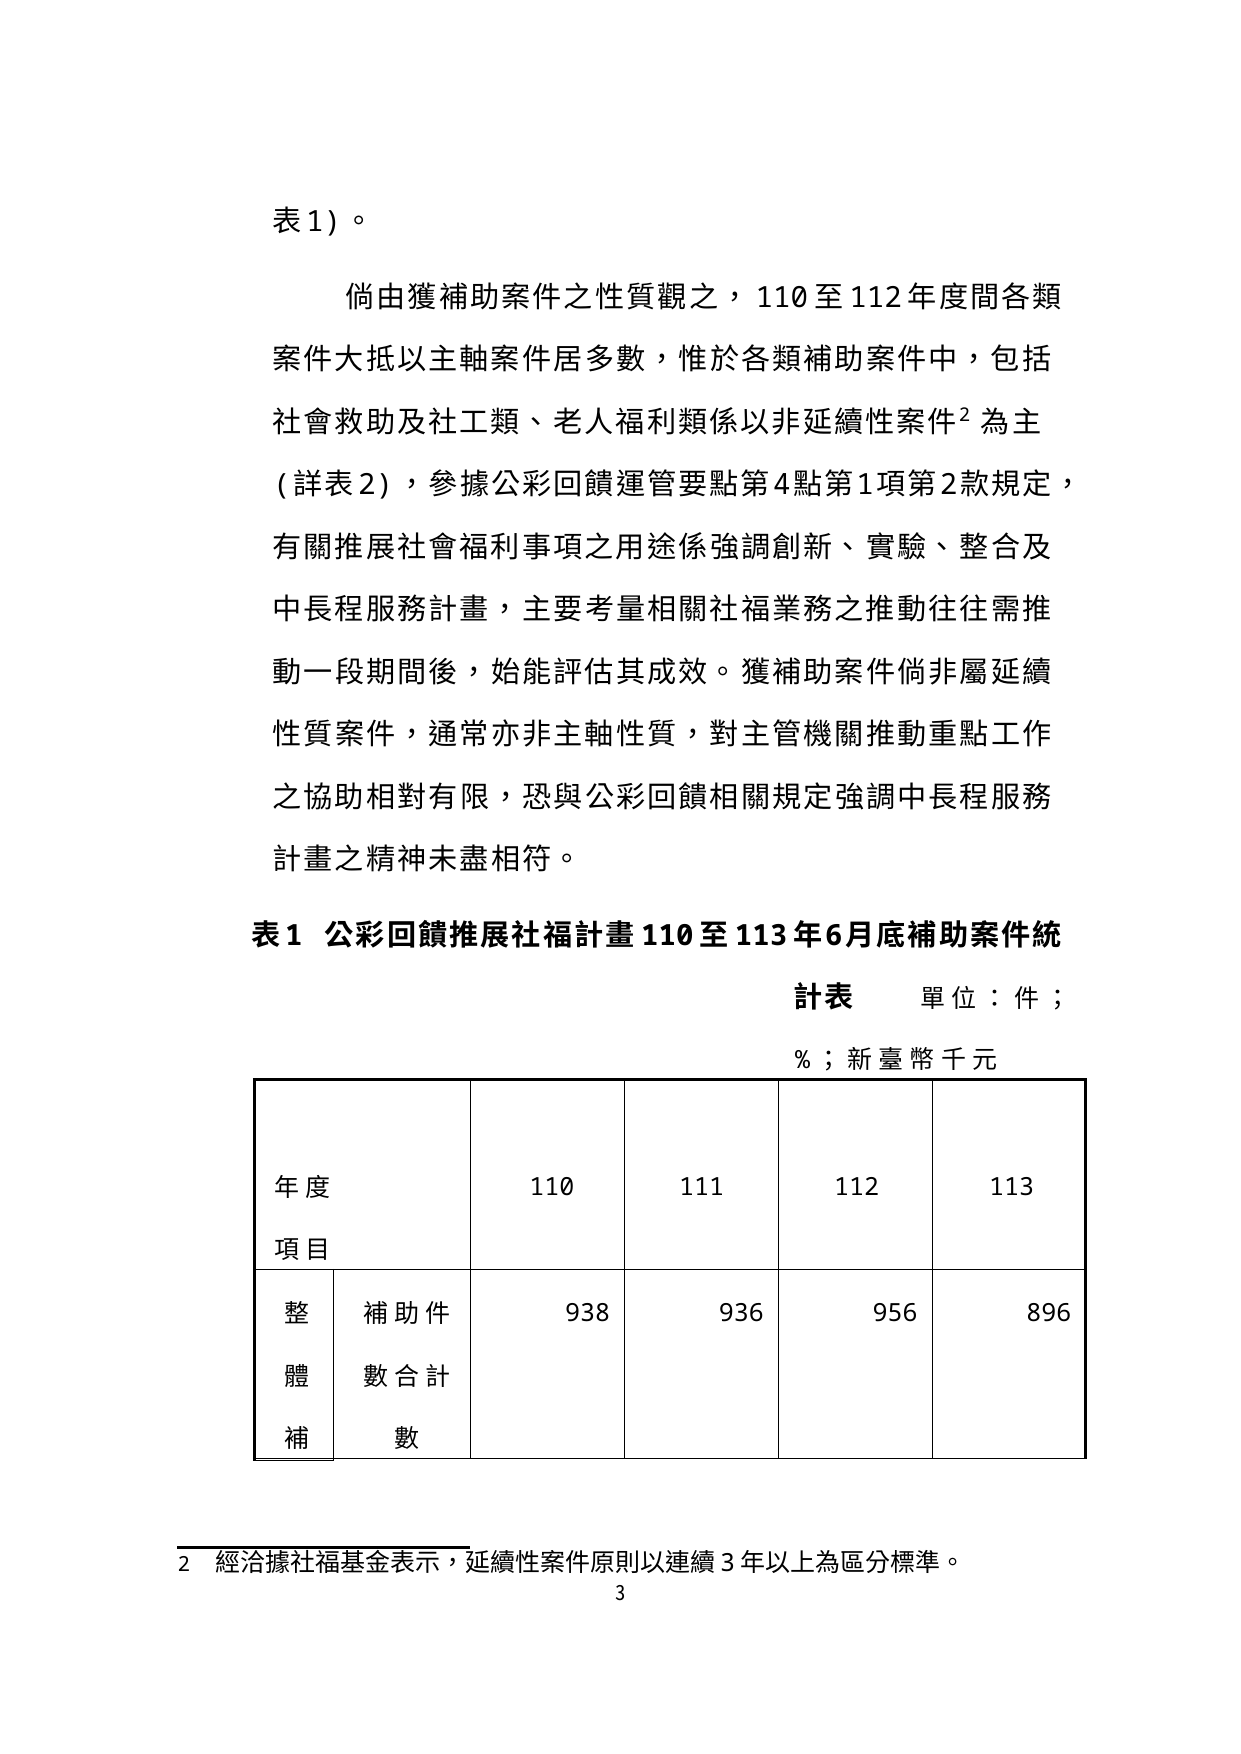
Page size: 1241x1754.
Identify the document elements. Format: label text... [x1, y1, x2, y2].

table_cell 補助件數合計數 [334, 1270, 470, 1457]
text 為合理分配及運用公益彩券發行機構繳付財政部之回饋金，財政部訂定「公益彩券回饋金運用及管理作業要點」(以下簡稱公彩回饋運管要點)，其中第4點第1項第2款針對回饋金運用於推展社福事項方面，列舉用途包括，社福相關事項之創新、實驗、整合及中長程服務計畫；弱勢族群之藥(酒)癮者之安置教養服務；社工等專業人力提供服務方案；經濟弱勢家庭脫困服務方案；辦理原住民族福利服務；協助弱勢族群排除就醫障礙等。基此，衛福部社家署依年度施政重點，針對社福基金用途之一「公彩回饋推展社福計畫」訂定申請主軸(配合年度施政重點)項目及基準，作為公、私立機關(構)、團體申請補助案件之依據。依社福基金提供資料，該基金近年就公、私立機關(構)、團體之實際補助案件依其內容大抵可區分為社會救助及社工、保護服務、心理健康、家庭支持、兒少福利、婦女福利及綜合、老人福利及身心障礙福利等8類，110至112年度實際補助案件介於936件至956件間，實際補助金額自16億1,690萬3千元逐年降至14億1,998萬7千元，113年度截至6月底補助件數896件，補助金額13億5,383萬9千元。進一步觀察各類別案件之補助情形，除家庭支持類、兒少福利類、保護服務類及身心障礙類案件外，其餘類別案件在補助件數或金額大抵呈增加趨勢(詳表1)。 [266, 177, 1063, 240]
table_header 113 [933, 1081, 1084, 1269]
text 經洽據社福基金表示，延續性案件原則以連續3年以上為區分標準。 [177, 1548, 1063, 1577]
table_cell 936 [625, 1270, 778, 1457]
table_cell 956 [779, 1270, 932, 1457]
text 倘由獲補助案件之性質觀之，110至112年度間各類案件大抵以主軸案件居多數，惟於各類補助案件中，包括社會救助及社工類、老人福利類係以非延續性案件為主(詳表2)，參據公彩回饋運管要點第4點第1項第2款規定，有關推展社會福利事項之用途係強調創新、實驗、整合及中長程服務計畫，主要考量相關社福業務之推動往往需推動一段期間後，始能評估其成效。獲補助案件倘非屬延續性質案件，通常亦非主軸性質，對主管機關推動重點工作之協助相對有限，恐與公彩回饋相關規定強調中長程服務計畫之精神未盡相符。 [266, 253, 1063, 878]
text 表1 公彩回饋推展社福計畫110至113年6月底補助案件統計表 單位：件；%；新臺幣千元 [177, 891, 1063, 1078]
table_cell 整體補 [256, 1270, 333, 1457]
table_header 112 [779, 1081, 932, 1269]
table_header 110 [471, 1081, 624, 1269]
table_header 111 [625, 1081, 778, 1269]
table_cell 896 [933, 1270, 1084, 1457]
table_header 年度 項目 [256, 1081, 470, 1269]
table_cell 938 [471, 1270, 624, 1457]
